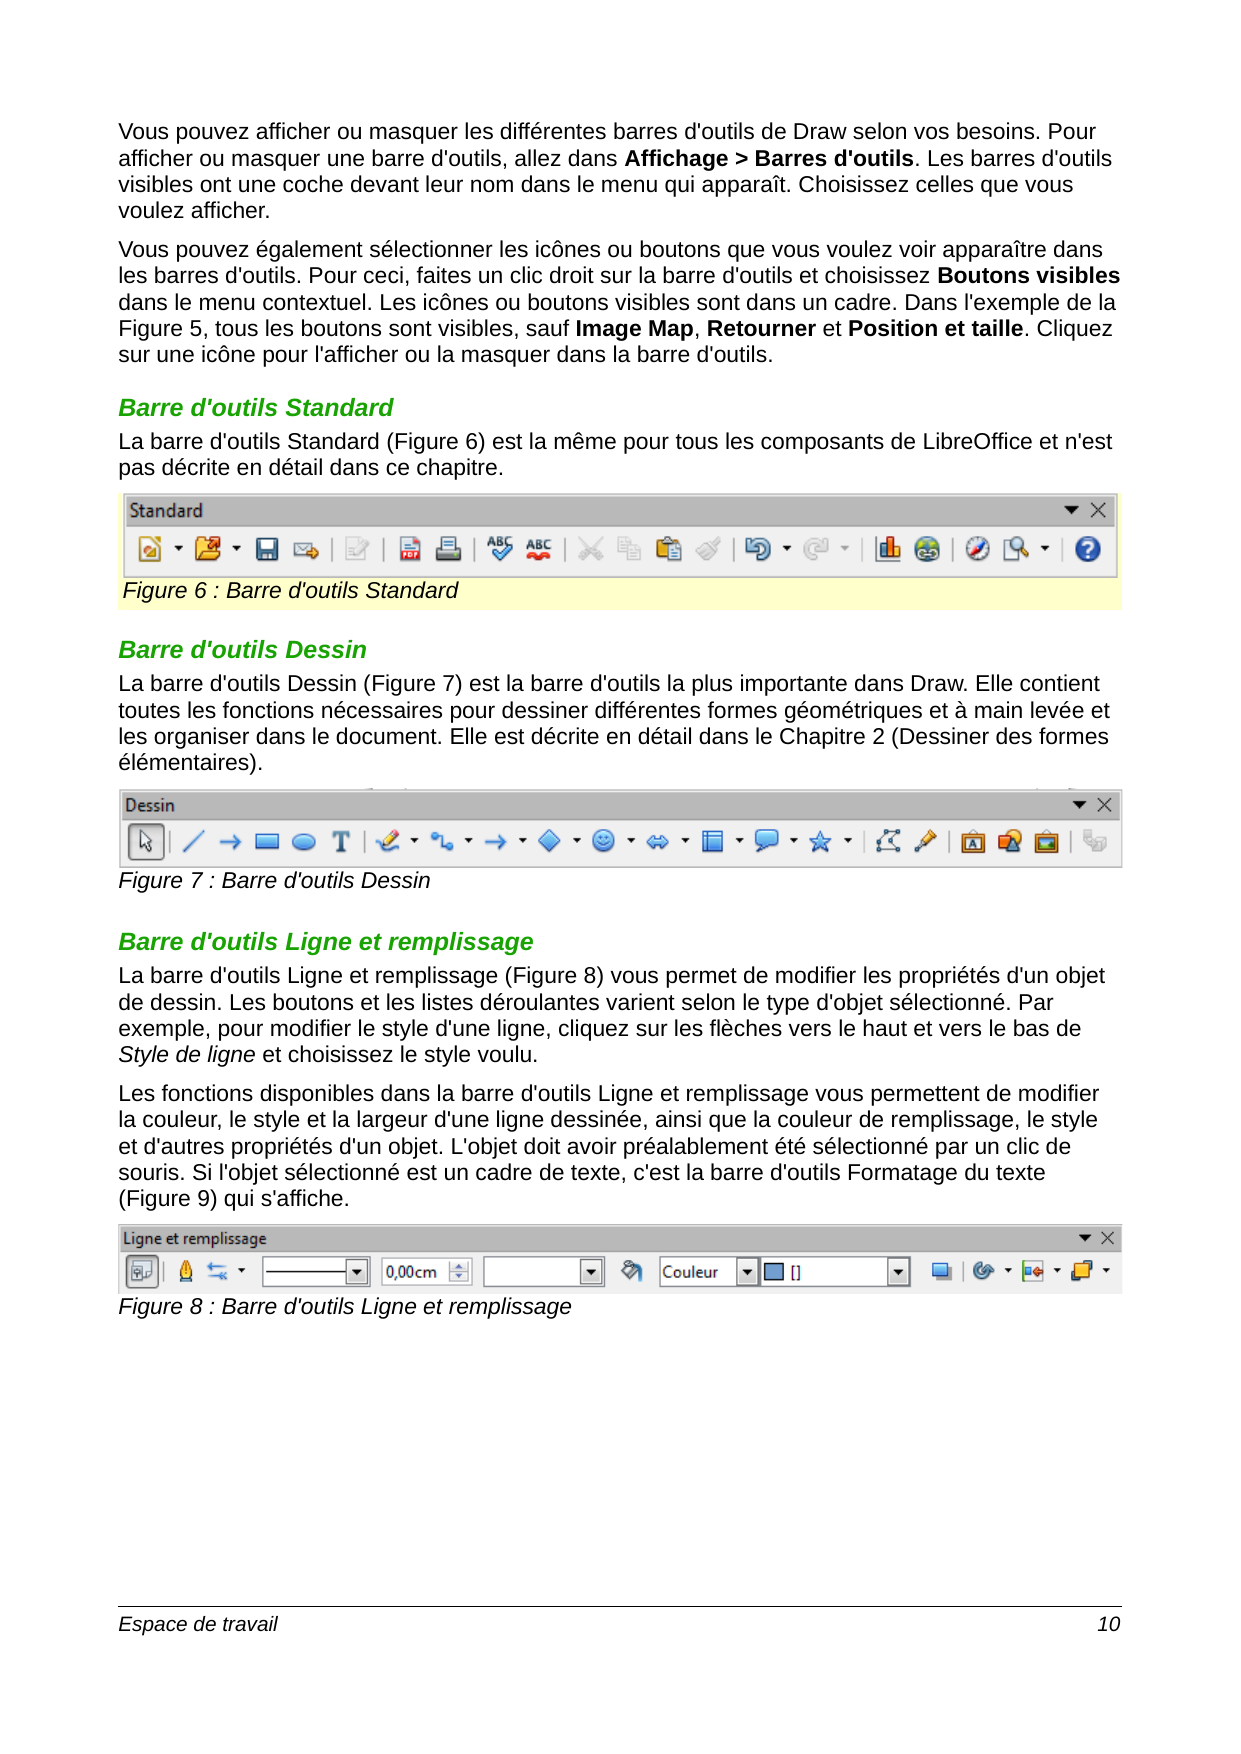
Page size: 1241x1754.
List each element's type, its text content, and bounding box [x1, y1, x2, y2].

text Vous pouvez également sélectionner les icônes ou boutons que vous voulez voir apparaître dans les barres d'outils. Pour ceci, faites un clic droit sur la barre d'outils et choisissez Boutons visibles dans le menu contextuel. Les icônes ou boutons visibles sont dans un cadre. Dans l'exemple de la Figure 5, tous les boutons sont visibles, sauf Image Map, Retourner et Position et taille. Cliquez sur une icône pour l'afficher ou la masquer dans la barre d'outils. [118, 236, 1122, 368]
text Figure 8 : Barre d'outils Ligne et remplissage [118, 1294, 1122, 1319]
text La barre d'outils Ligne et remplissage (Figure 8) vous permet de modifier les propriétés d'un objet de dessin. Les boutons et les listes déroulantes varient selon le type d'objet sélectionné. Par exemple, pour modifier le style d'une ligne, cliquez sur les flèches vers le haut et vers le bas de Style de ligne et choisissez le style voulu. [118, 962, 1122, 1067]
subtitle Barre d'outils Standard [118, 393, 1122, 422]
text Figure 7 : Barre d'outils Dessin [118, 868, 1122, 894]
subtitle Barre d'outils Dessin [118, 635, 1122, 664]
subtitle Barre d'outils Ligne et remplissage [118, 927, 1122, 956]
text Figure 6 : Barre d'outils Standard [122, 578, 1118, 604]
picture [118, 788, 1123, 868]
text La barre d'outils Standard (Figure 6) est la même pour tous les composants de LibreOffice et n'est pas décrite en détail dans ce chapitre. [118, 428, 1122, 481]
text Vous pouvez afficher ou masquer les différentes barres d'outils de Draw selon vos besoins. Pour afficher ou masquer une barre d'outils, allez dans Affichage > Barres d'outils. Les barres d'outils visibles ont une coche devant leur nom dans le menu qui apparaît. Choisissez celles que vous voulez afficher. [118, 118, 1122, 223]
text La barre d'outils Dessin (Figure 7) est la barre d'outils la plus importante dans Draw. Elle contient toutes les fonctions nécessaires pour dessiner différentes formes géométriques et à main levée et les organiser dans le document. Elle est décrite en détail dans le Chapitre 2 (Dessiner des formes élémentaires). [118, 670, 1122, 776]
picture [122, 493, 1118, 578]
picture [118, 1224, 1123, 1294]
text Les fonctions disponibles dans la barre d'outils Ligne et remplissage vous permettent de modifier la couleur, le style et la largeur d'une ligne dessinée, ainsi que la couleur de remplissage, le style et d'autres propriétés d'un objet. L'objet doit avoir préalablement été sélectionné par un clic de souris. Si l'objet sélectionné est un cadre de texte, c'est la barre d'outils Formatage du texte (Figure 9) qui s'affiche. [118, 1080, 1122, 1212]
